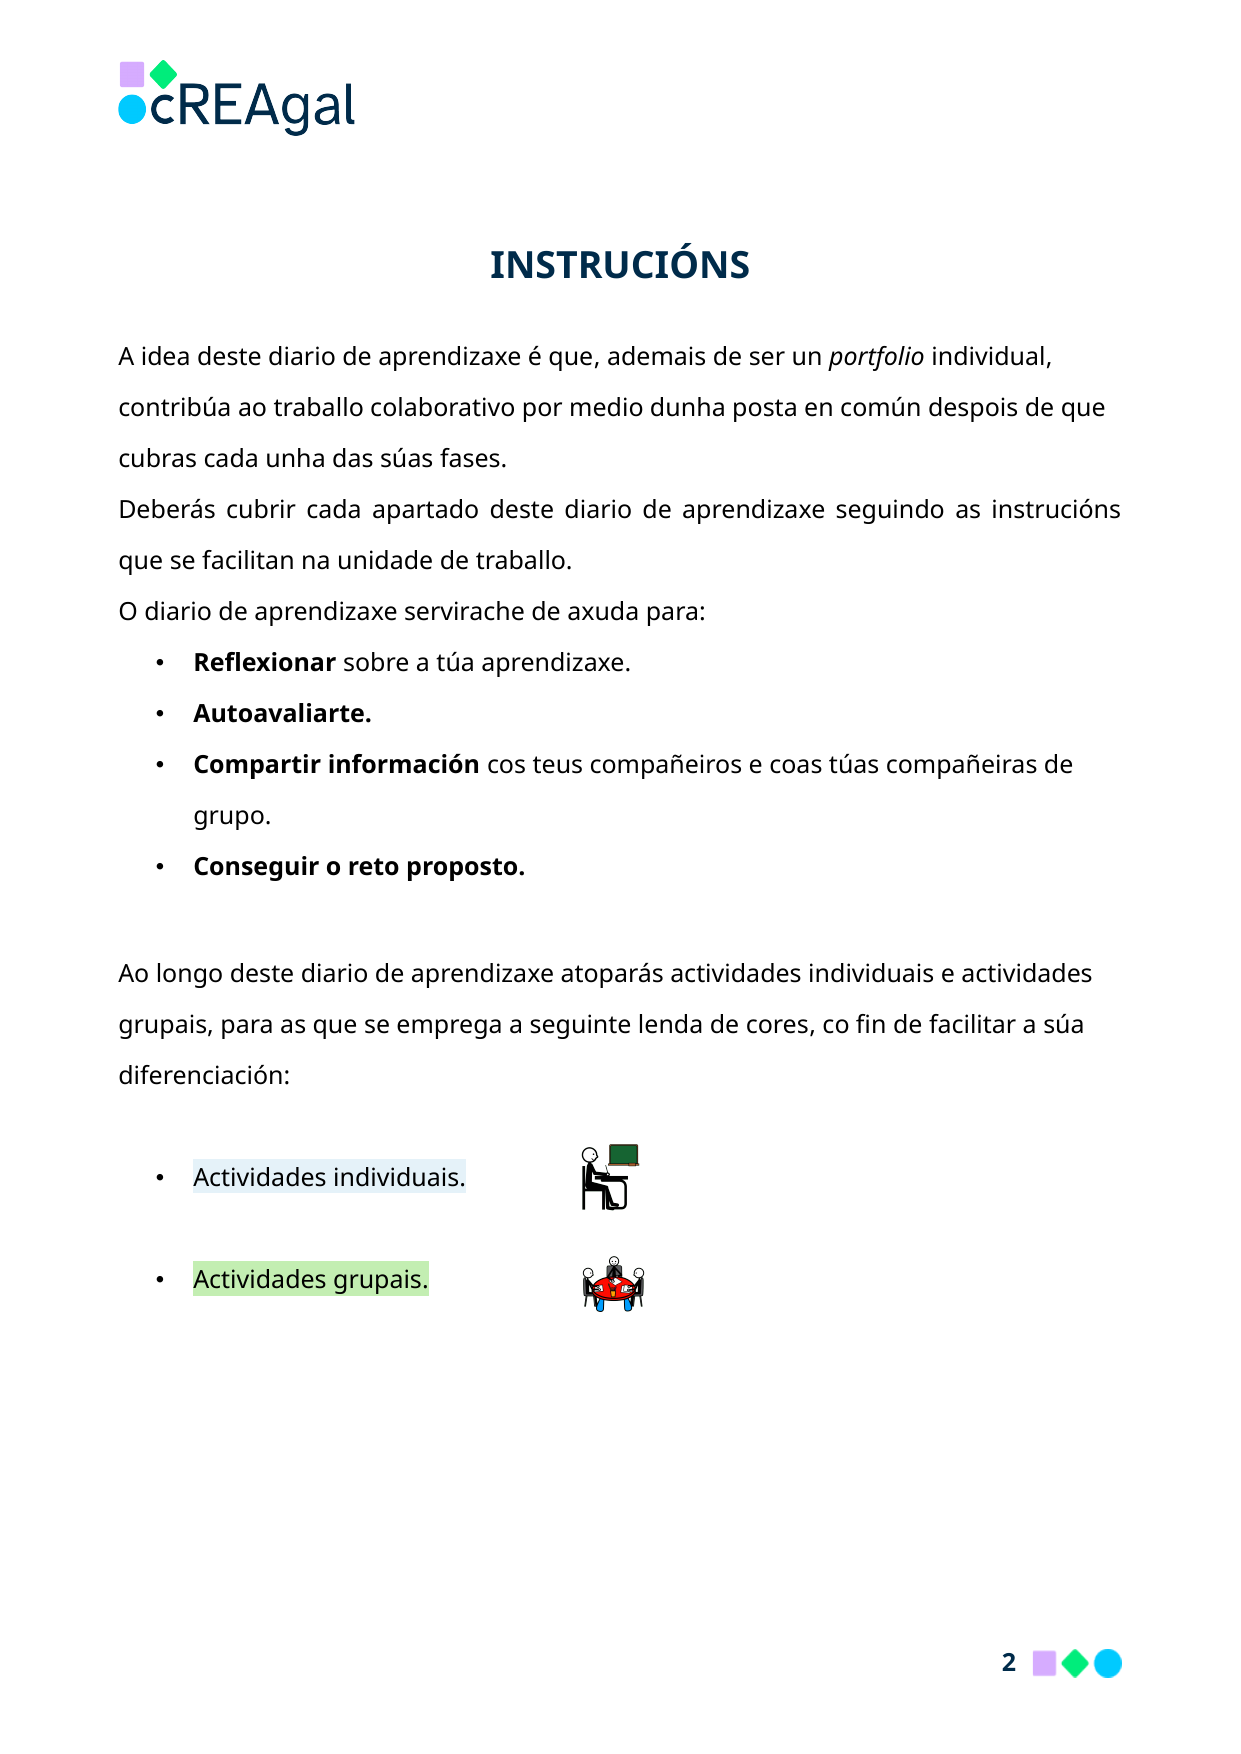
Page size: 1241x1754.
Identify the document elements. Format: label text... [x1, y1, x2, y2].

list Compartir información cos teus compañeiros e coas túas compañeiras de grupo. [156, 747, 1122, 832]
list Reflexionar sobre a túa aprendizaxe. [156, 645, 1122, 679]
text Ao longo deste diario de aprendizaxe atoparás actividades individuais e actividades grupais, para as que se emprega a seguinte lenda de cores, co fin de facilitar a súa diferenciación: [118, 955, 1122, 1091]
text A idea deste diario de aprendizaxe é que, ademais de ser un portfolio individual, contribúa ao traballo colaborativo por medio dunha posta en común despois de que cubras cada unha das súas fases. [118, 338, 1122, 474]
picture [1111, 1666, 1122, 1678]
list Autoavaliarte. [156, 696, 1122, 730]
picture [1032, 1649, 1105, 1678]
text Deberás cubrir cada apartado deste diario de aprendizaxe seguindo as instrucións que se facilitan na unidade de traballo. [118, 492, 1122, 577]
list Conseguir o reto proposto. [156, 849, 1122, 883]
list Actividades grupais. [156, 1261, 578, 1296]
picture [118, 60, 355, 136]
subtitle INSTRUCIÓNS [118, 238, 1122, 289]
list [649, 1159, 1122, 1193]
picture [1112, 1649, 1122, 1660]
picture [578, 1248, 649, 1320]
list Actividades individuais. [156, 1159, 577, 1193]
list [649, 1261, 1122, 1296]
text O diario de aprendizaxe servirache de axuda para: [118, 594, 1122, 628]
picture [577, 1141, 649, 1213]
